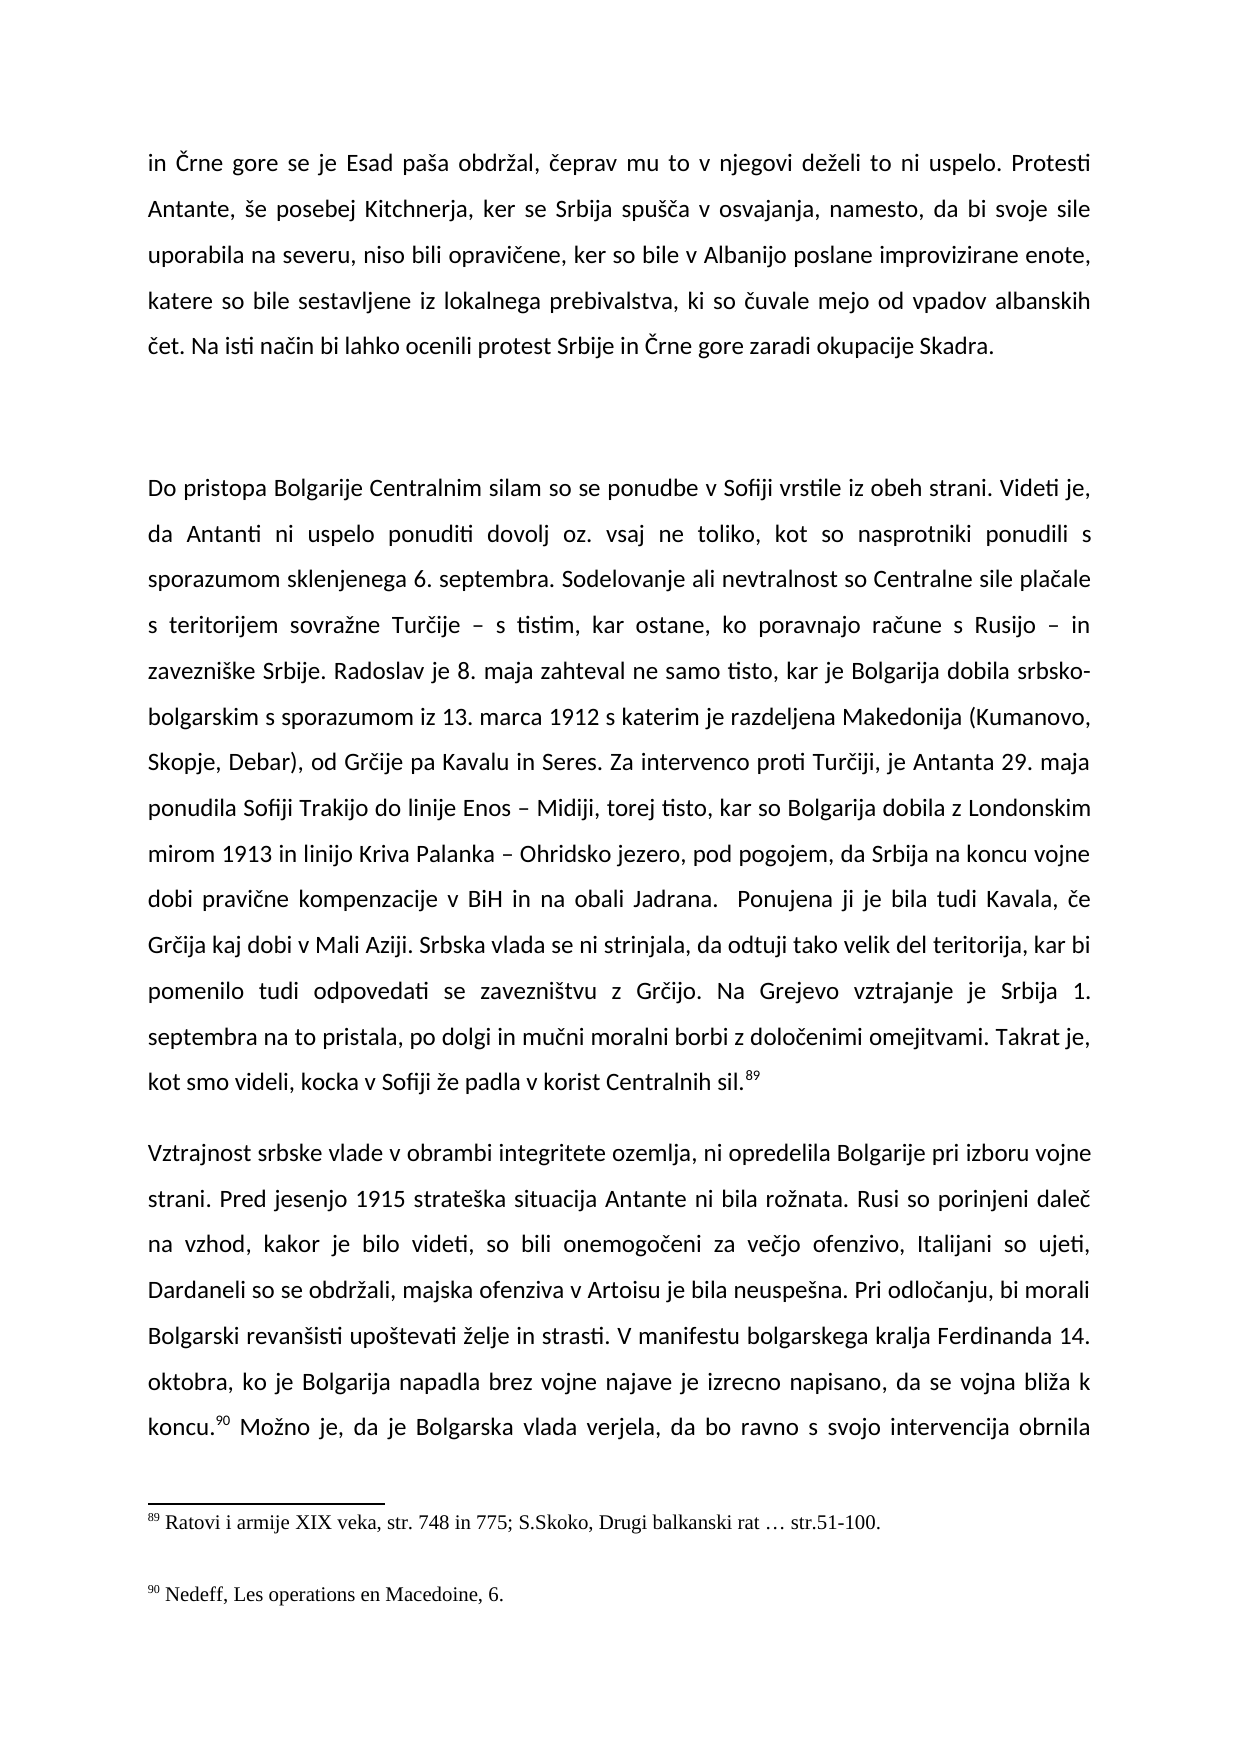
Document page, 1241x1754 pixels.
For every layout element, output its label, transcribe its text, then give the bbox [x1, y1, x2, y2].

text Do pristopa Bolgarije Centralnim silam so se ponudbe v Sofiji vrstile iz obeh strani. Videti je, da Antanti ni uspelo ponuditi dovolj oz. vsaj ne toliko, kot so nasprotniki ponudili s sporazumom sklenjenega 6. septembra. Sodelovanje ali nevtralnost so Centralne sile plačale s teritorijem sovražne Turčije – s tistim, kar ostane, ko poravnajo račune s Rusijo – in zavezniške Srbije. Radoslav je 8. maja zahteval ne samo tisto, kar je Bolgarija dobila srbsko-bolgarskim s sporazumom iz 13. marca 1912 s katerim je razdeljena Makedonija (Kumanovo, Skopje, Debar), od Grčije pa Kavalu in Seres. Za intervenco proti Turčiji, je Antanta 29. maja ponudila Sofiji Trakijo do linije Enos – Midiji, torej tisto, kar so Bolgarija dobila z Londonskim mirom 1913 in linijo Kriva Palanka – Ohridsko jezero, pod pogojem, da Srbija na koncu vojne dobi pravične kompenzacije v BiH in na obali Jadrana. Ponujena ji je bila tudi Kavala, če Grčija kaj dobi v Mali Aziji. Srbska vlada se ni strinjala, da odtuji tako velik del teritorija, kar bi pomenilo tudi odpovedati se zavezništvu z Grčijo. Na Grejevo vztrajanje je Srbija 1. septembra na to pristala, po dolgi in mučni moralni borbi z določenimi omejitvami. Takrat je, kot smo videli, kocka v Sofiji že padla v korist Centralnih sil. [148, 472, 1093, 1097]
text in Črne gore se je Esad paša obdržal, čeprav mu to v njegovi deželi to ni uspelo. Protesti Antante, še posebej Kitchnerja, ker se Srbija spušča v osvajanja, namesto, da bi svoje sile uporabila na severu, niso bili opravičene, ker so bile v Albanijo poslane improvizirane enote, katere so bile sestavljene iz lokalnega prebivalstva, ki so čuvale mejo od vpadov albanskih čet. Na isti način bi lahko ocenili protest Srbije in Črne gore zaradi okupacije Skadra. [148, 148, 1093, 361]
text Ratovi i armije XIX veka, str. 748 in 775; S.Skoko, Drugi balkanski rat … str.51-100. [148, 1510, 1093, 1534]
text Nedeff, Les operations en Macedoine, 6. [148, 1582, 1093, 1606]
text Vztrajnost srbske vlade v obrambi integritete ozemlja, ni opredelila Bolgarije pri izboru vojne strani. Pred jesenjo 1915 strateška situacija Antante ni bila rožnata. Rusi so porinjeni daleč na vzhod, kakor je bilo videti, so bili onemogočeni za večjo ofenzivo, Italijani so ujeti, Dardaneli so se obdržali, majska ofenziva v Artoisu je bila neuspešna. Pri odločanju, bi morali Bolgarski revanšisti upoštevati želje in strasti. V manifestu bolgarskega kralja Ferdinanda 14. oktobra, ko je Bolgarija napadla brez vojne najave je izrecno napisano, da se vojna bliža k koncu. Možno je, da je Bolgarska vlada verjela, da bo ravno s svojo intervencija obrnila [148, 1137, 1093, 1442]
